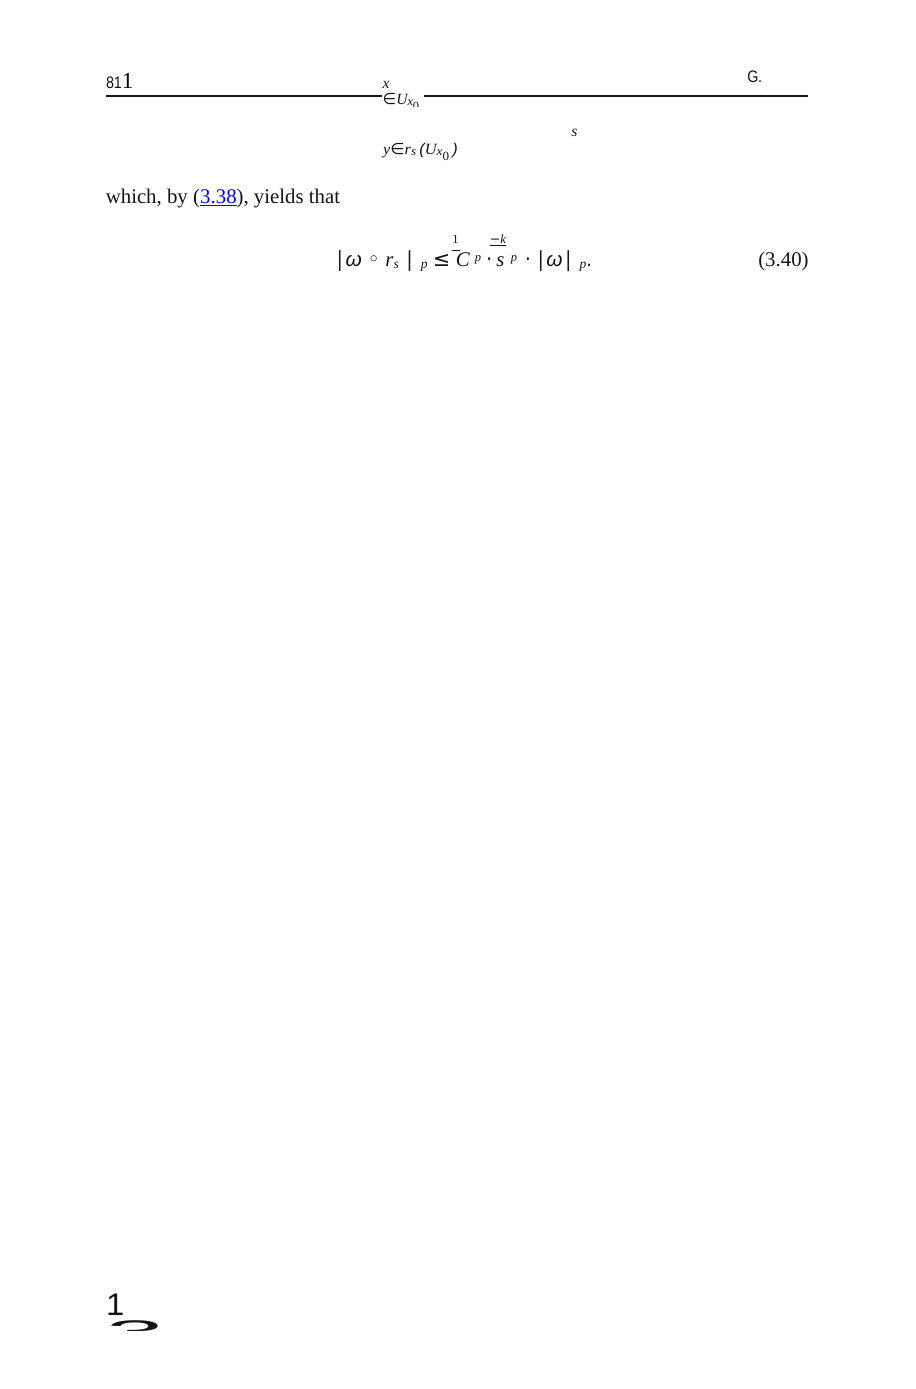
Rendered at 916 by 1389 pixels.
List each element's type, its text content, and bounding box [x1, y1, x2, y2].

text |ω ◦ rs | p ≤ C p · s p · |ω| p. (3.40) [334, 246, 826, 271]
text x ∈Ux0 [382, 77, 424, 106]
text 1 −k [133, 234, 826, 246]
text y∈rs (Ux0 ) [383, 139, 826, 158]
text s [570, 125, 580, 139]
text which, by (3.38), yields that [106, 184, 343, 208]
